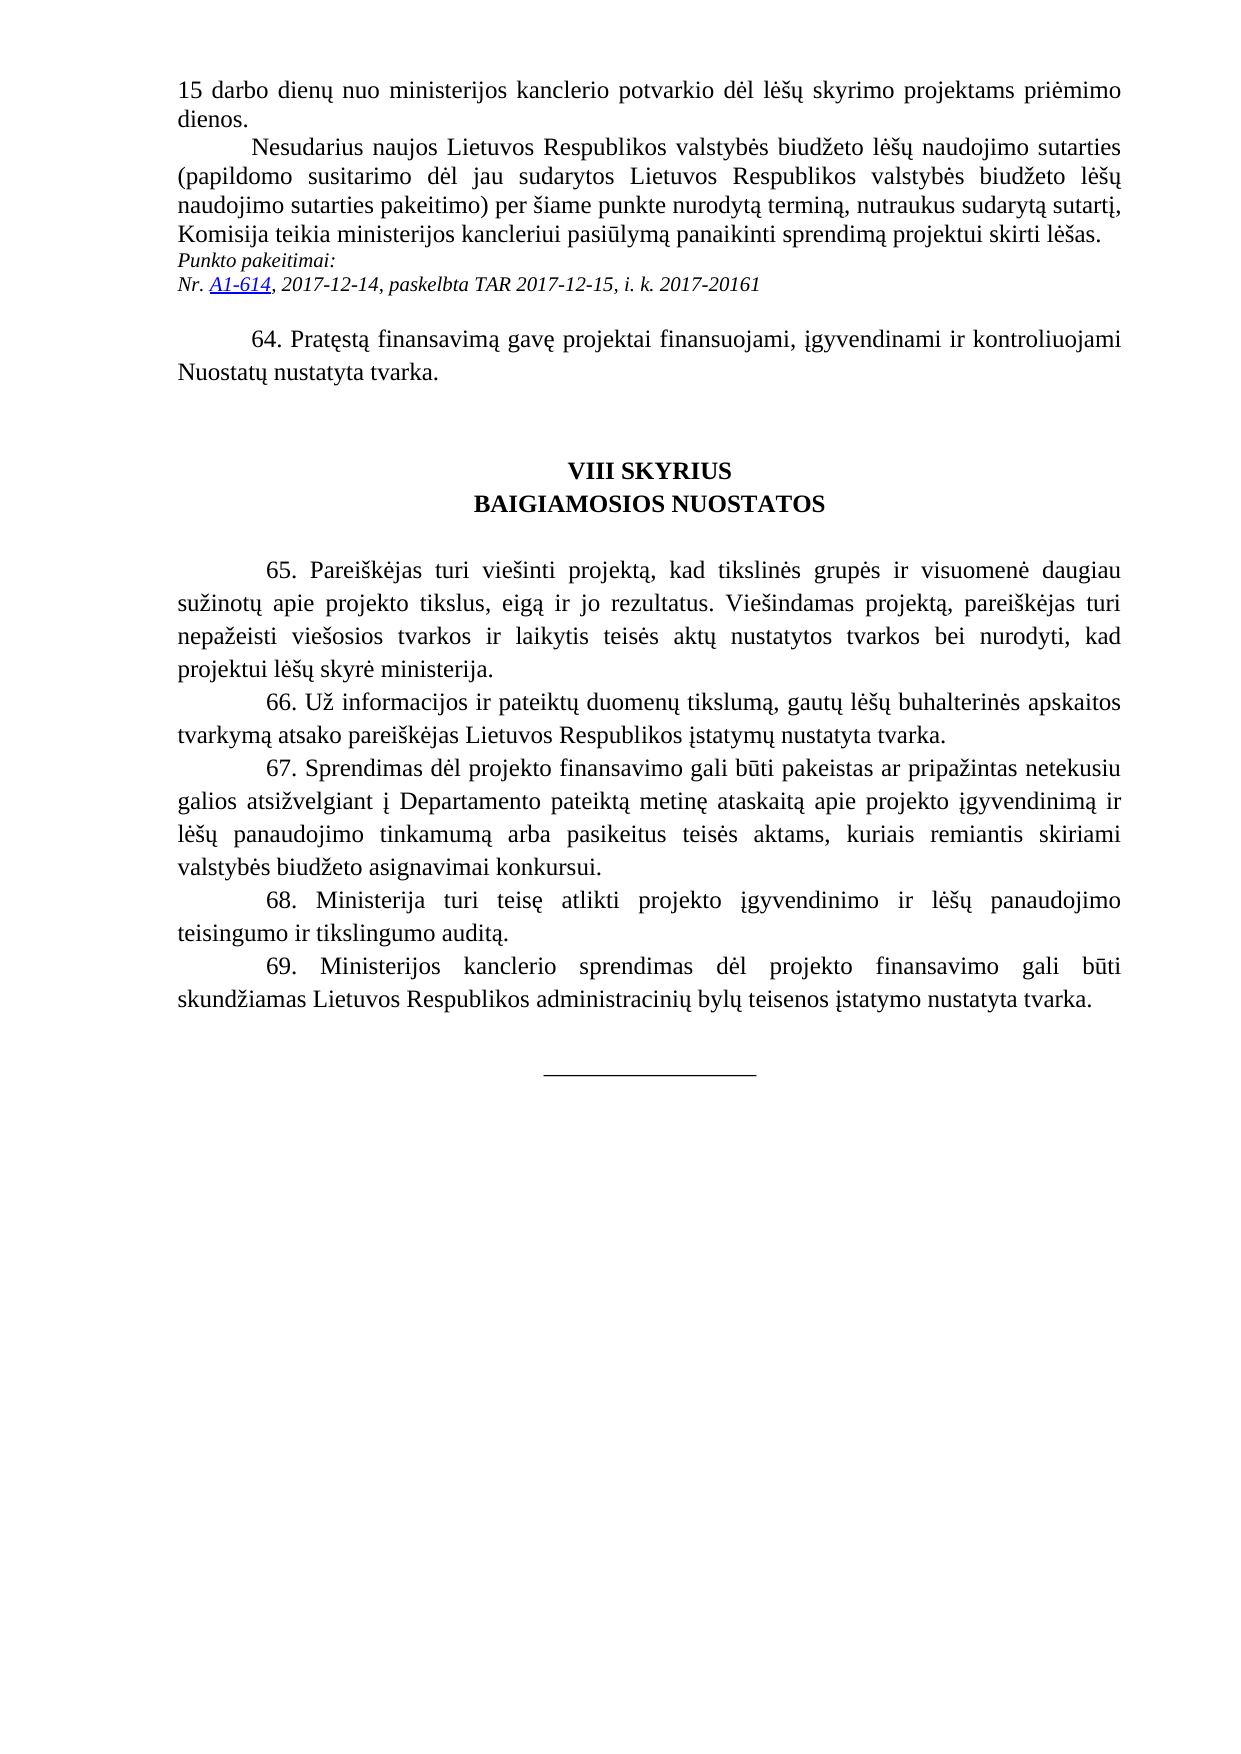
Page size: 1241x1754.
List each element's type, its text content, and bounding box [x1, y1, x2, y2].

text 68. Ministerija turi teisę atlikti projekto įgyvendinimo ir lėšų panaudojimo teisingumo ir tikslingumo auditą. [177, 885, 1122, 947]
text 64. Pratęstą finansavimą gavę projektai finansuojami, įgyvendinami ir kontroliuojami Nuostatų nustatyta tvarka. [177, 324, 1122, 386]
text _________________ [177, 1050, 1122, 1079]
text Punkto pakeitimai: [177, 247, 1122, 272]
text 65. Pareiškėjas turi viešinti projektą, kad tikslinės grupės ir visuomenė daugiau sužinotų apie projekto tikslus, eigą ir jo rezultatus. Viešindamas projektą, pareiškėjas turi nepažeisti viešosios tvarkos ir laikytis teisės aktų nustatytos tvarkos bei nurodyti, kad projektui lėšų skyrė ministerija. [177, 555, 1122, 683]
text 66. Už informacijos ir pateiktų duomenų tikslumą, gautų lėšų buhalterinės apskaitos tvarkymą atsako pareiškėjas Lietuvos Respublikos įstatymų nustatyta tvarka. [177, 687, 1122, 749]
text BAIGIAMOSIOS NUOSTATOS [177, 489, 1122, 518]
text VIII SKYRIUS [177, 456, 1122, 485]
text Nesudarius naujos Lietuvos Respublikos valstybės biudžeto lėšų naudojimo sutarties (papildomo susitarimo dėl jau sudarytos Lietuvos Respublikos valstybės biudžeto lėšų naudojimo sutarties pakeitimo) per šiame punkte nurodytą terminą, nutraukus sudarytą sutartį, Komisija teikia ministerijos kancleriui pasiūlymą panaikinti sprendimą projektui skirti lėšas. [177, 132, 1122, 247]
text 15 darbo dienų nuo ministerijos kanclerio potvarkio dėl lėšų skyrimo projektams priėmimo dienos. [177, 75, 1122, 132]
text Nr. A1-614, 2017-12-14, paskelbta TAR 2017-12-15, i. k. 2017-20161 [177, 272, 1122, 296]
text 69. Ministerijos kanclerio sprendimas dėl projekto finansavimo gali būti skundžiamas Lietuvos Respublikos administracinių bylų teisenos įstatymo nustatyta tvarka. [177, 951, 1122, 1013]
text 67. Sprendimas dėl projekto finansavimo gali būti pakeistas ar pripažintas netekusiu galios atsižvelgiant į Departamento pateiktą metinę ataskaitą apie projekto įgyvendinimą ir lėšų panaudojimo tinkamumą arba pasikeitus teisės aktams, kuriais remiantis skiriami valstybės biudžeto asignavimai konkursui. [177, 753, 1122, 881]
